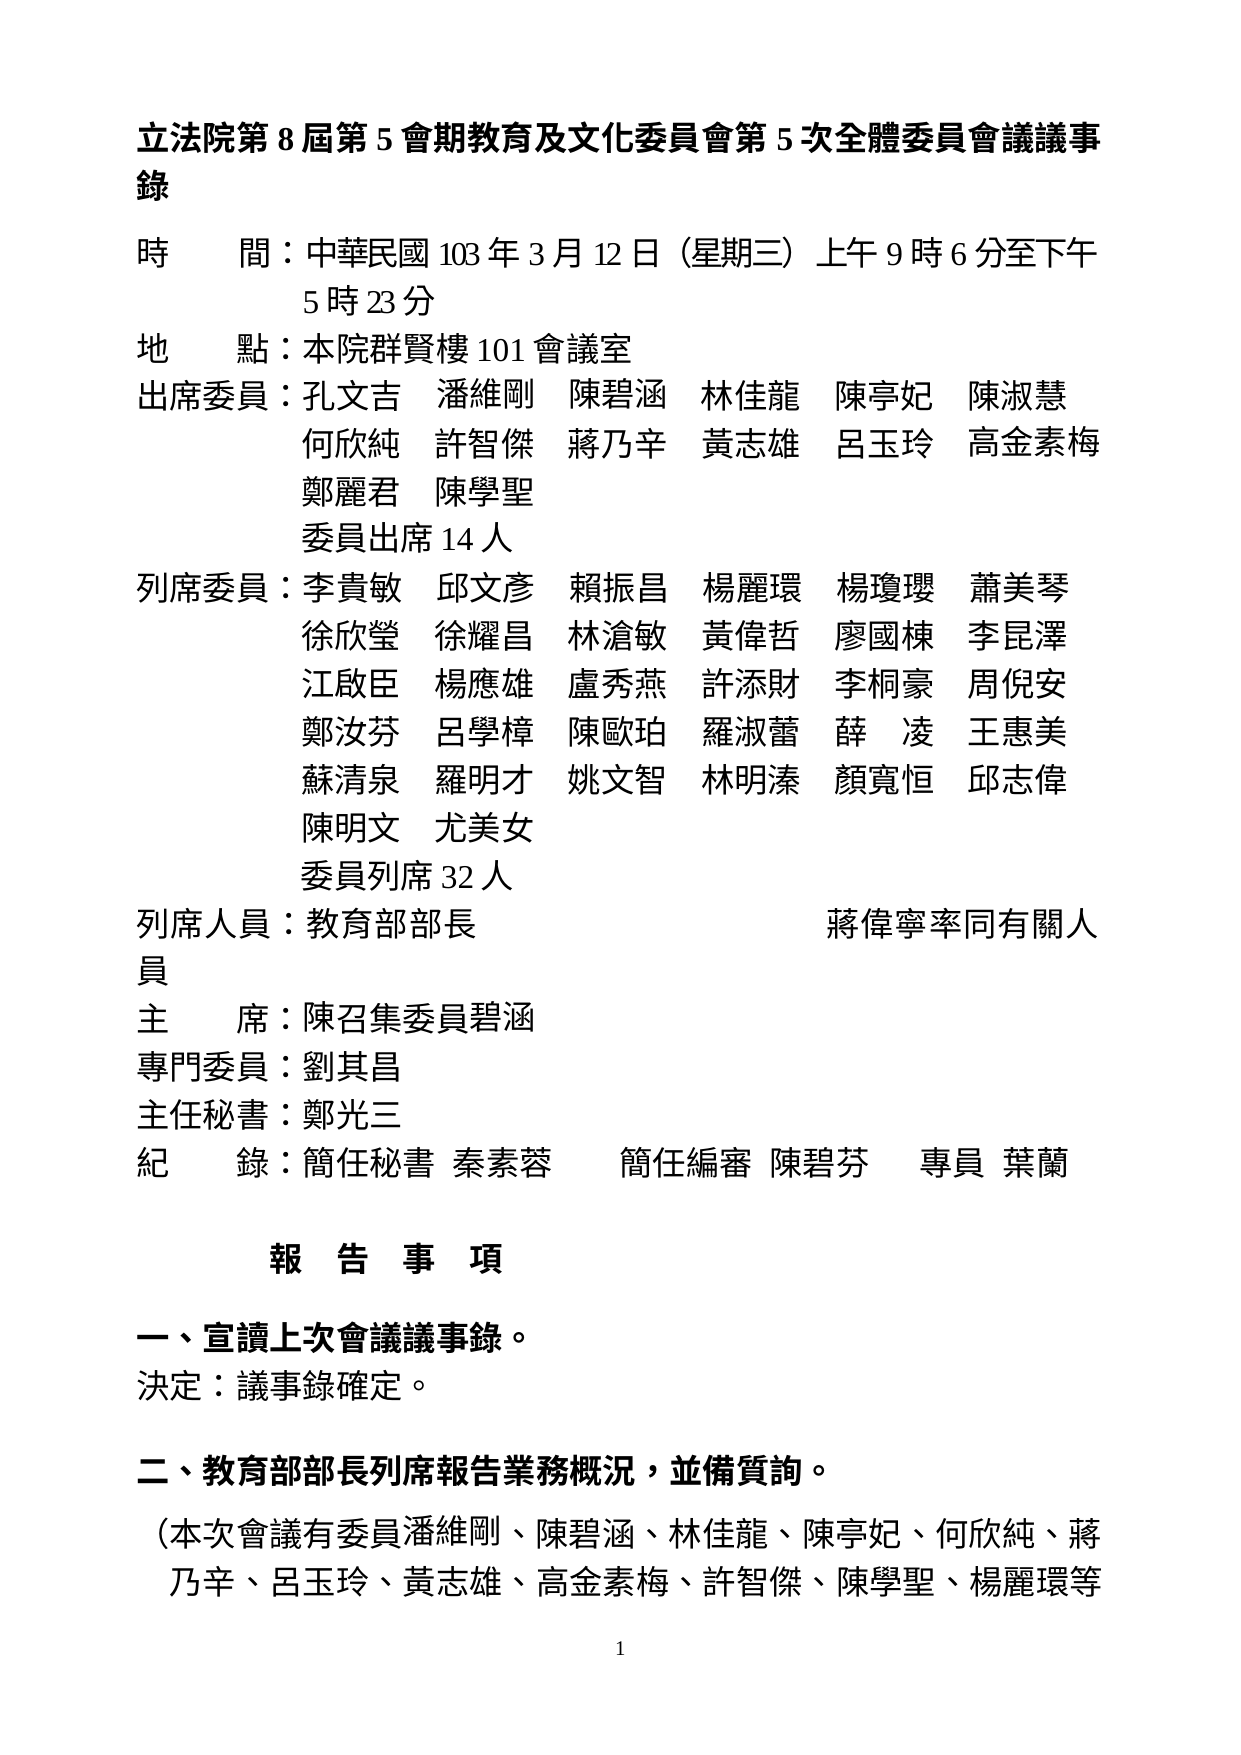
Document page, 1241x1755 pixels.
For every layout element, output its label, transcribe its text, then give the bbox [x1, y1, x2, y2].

text 何欣純 許智傑 蔣乃辛 黃志雄 呂玉玲 高金素梅 [301, 418, 1102, 466]
text 決定：議事錄確定。 [136, 1360, 1104, 1408]
text 二、教育部部長列席報告業務概況，並備質詢。 [136, 1427, 1104, 1489]
text 蘇清泉 羅明才 姚文智 林明溱 顏寬恒 邱志偉 [301, 754, 1102, 802]
text 主 席：陳召集委員碧涵 [136, 993, 1102, 1041]
text 列席委員：李貴敏 邱文彥 賴振昌 楊麗環 楊瓊瓔 蕭美琴 [136, 562, 1102, 610]
text 委員出席14人 [301, 514, 1102, 562]
text 主任秘書：鄭光三 [136, 1089, 1102, 1137]
text 立法院第8屆第5會期教育及文化委員會第5次全體委員會議議事錄 [136, 112, 1102, 208]
text 一、宣讀上次會議議事錄。 [136, 1312, 1104, 1360]
text 列席人員：教育部部長 蔣偉寧率同有關人員 [136, 898, 1102, 993]
text 專門委員：劉其昌 [136, 1041, 1102, 1089]
text 徐欣瑩 徐耀昌 林滄敏 黃偉哲 廖國棟 李昆澤 [301, 610, 1102, 658]
text 紀 錄：簡任秘書 秦素蓉 簡任編審 陳碧芬 專員 葉蘭 [136, 1137, 1102, 1185]
text 鄭汝芬 呂學樟 陳歐珀 羅淑蕾 薛 凌 王惠美 [301, 706, 1102, 754]
text 地 點：本院群賢樓101會議室 [136, 323, 1102, 371]
text 鄭麗君 陳學聖 [301, 466, 1102, 514]
text （本次會議有委員潘維剛、陳碧涵、林佳龍、陳亭妃、何欣純、蔣乃辛、呂玉玲、黃志雄、高金素梅、許智傑、陳學聖、楊麗環等 [136, 1508, 1104, 1604]
text 委員列席32人 [301, 850, 1102, 898]
text 時 間：中華民國103年3月12日（星期三）上午9時6分至下午5時23分 [136, 227, 1102, 323]
text 陳明文 尤美女 [301, 802, 1102, 850]
text 江啟臣 楊應雄 盧秀燕 許添財 李桐豪 周倪安 [301, 658, 1102, 706]
text 報 告 事 項 [136, 1233, 1102, 1281]
text 出席委員：孔文吉 潘維剛 陳碧涵 林佳龍 陳亭妃 陳淑慧 [136, 371, 1102, 418]
